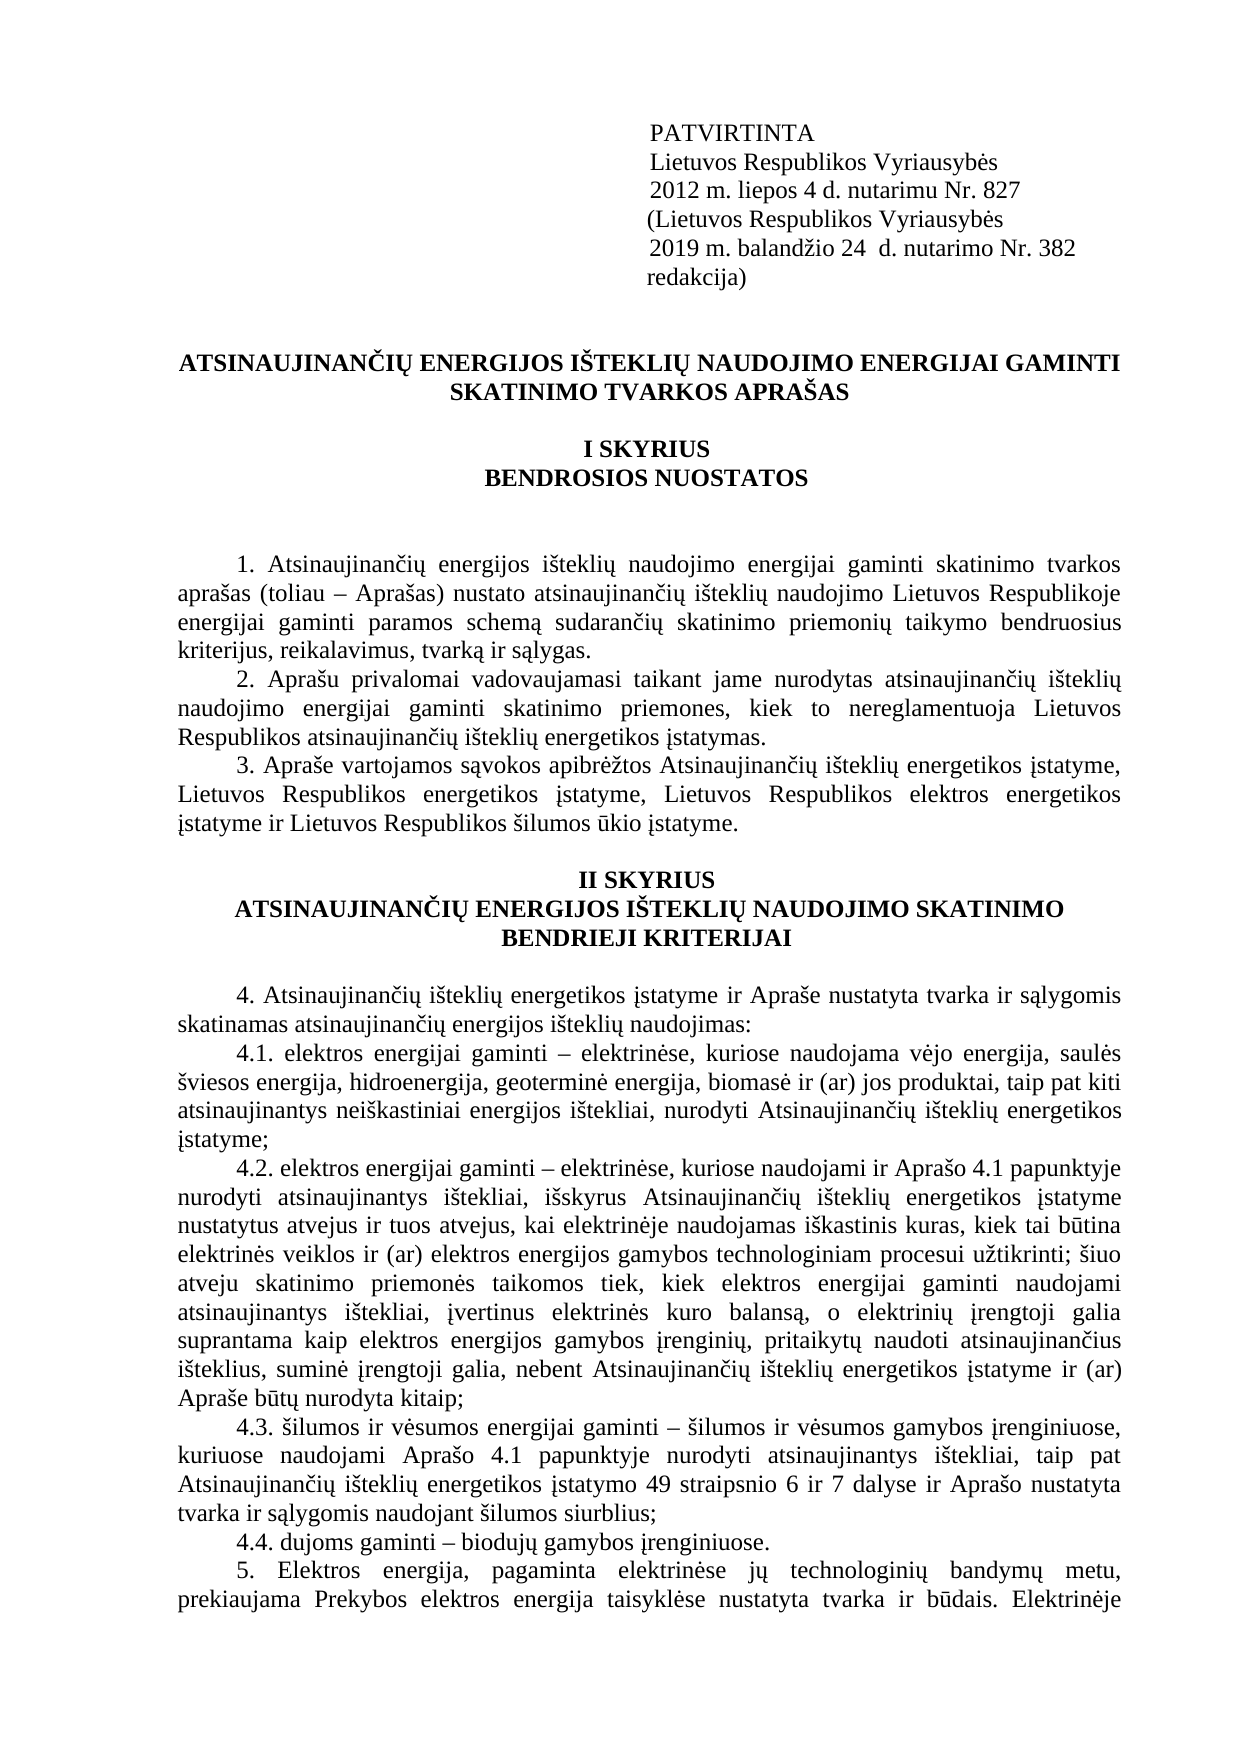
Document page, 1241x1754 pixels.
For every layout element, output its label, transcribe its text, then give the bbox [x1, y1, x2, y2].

text PATVIRTINTA [649, 118, 1122, 147]
text 2012 m. liepos 4 d. nutarimu Nr. 827 [649, 176, 1122, 204]
text 3. Apraše vartojamos sąvokos apibrėžtos Atsinaujinančių išteklių energetikos įstatyme, Lietuvos Respublikos energetikos įstatyme, Lietuvos Respublikos elektros energetikos įstatyme ir Lietuvos Respublikos šilumos ūkio įstatyme. [177, 751, 1122, 837]
text 2. Aprašu privalomai vadovaujamasi taikant jame nurodytas atsinaujinančių išteklių naudojimo energijai gaminti skatinimo priemones, kiek to nereglamentuoja Lietuvos Respublikos atsinaujinančių išteklių energetikos įstatymas. [177, 664, 1122, 751]
text 4.4. dujoms gaminti – biodujų gamybos įrenginiuose. [177, 1527, 1122, 1556]
text I SKYRIUS BENDROSIOS NUOSTATOS [177, 434, 1122, 492]
text ATSINAUJINANČIŲ ENERGIJOS IŠTEKLIŲ NAUDOJIMO ENERGIJAI GAMINTI SKATINIMO TVARKOS APRAŠAS [177, 348, 1122, 406]
text 5. Elektros energija, pagaminta elektrinėse jų technologinių bandymų metu, prekiaujama Prekybos elektros energija taisyklėse nustatyta tvarka ir būdais. Elektrinėje [177, 1556, 1122, 1613]
text 4.2. elektros energijai gaminti – elektrinėse, kuriose naudojami ir Aprašo 4.1 papunktyje nurodyti atsinaujinantys ištekliai, išskyrus Atsinaujinančių išteklių energetikos įstatyme nustatytus atvejus ir tuos atvejus, kai elektrinėje naudojamas iškastinis kuras, kiek tai būtina elektrinės veiklos ir (ar) elektros energijos gamybos technologiniam procesui užtikrinti; šiuo atveju skatinimo priemonės taikomos tiek, kiek elektros energijai gaminti naudojami atsinaujinantys ištekliai, įvertinus elektrinės kuro balansą, o elektrinių įrengtoji galia suprantama kaip elektros energijos gamybos įrenginių, pritaikytų naudoti atsinaujinančius išteklius, suminė įrengtoji galia, nebent Atsinaujinančių išteklių energetikos įstatyme ir (ar) Apraše būtų nurodyta kitaip; [177, 1153, 1122, 1412]
text (Lietuvos Respublikos Vyriausybės [552, 204, 1122, 233]
text II SKYRIUS ATSINAUJINANČIŲ ENERGIJOS IŠTEKLIŲ NAUDOJIMO SKATINIMO BENDRIEJI KRITERIJAI [177, 866, 1122, 952]
text 4.1. elektros energijai gaminti – elektrinėse, kuriose naudojama vėjo energija, saulės šviesos energija, hidroenergija, geoterminė energija, biomasė ir (ar) jos produktai, taip pat kiti atsinaujinantys neiškastiniai energijos ištekliai, nurodyti Atsinaujinančių išteklių energetikos įstatyme; [177, 1038, 1122, 1153]
text 2019 m. balandžio 24 d. nutarimo Nr. 382 redakcija) [647, 233, 1122, 291]
text 4. Atsinaujinančių išteklių energetikos įstatyme ir Apraše nustatyta tvarka ir sąlygomis skatinamas atsinaujinančių energijos išteklių naudojimas: [177, 981, 1122, 1038]
text 1. Atsinaujinančių energijos išteklių naudojimo energijai gaminti skatinimo tvarkos aprašas (toliau – Aprašas) nustato atsinaujinančių išteklių naudojimo Lietuvos Respublikoje energijai gaminti paramos schemą sudarančių skatinimo priemonių taikymo bendruosius kriterijus, reikalavimus, tvarką ir sąlygas. [177, 549, 1122, 664]
text 4.3. šilumos ir vėsumos energijai gaminti – šilumos ir vėsumos gamybos įrenginiuose, kuriuose naudojami Aprašo 4.1 papunktyje nurodyti atsinaujinantys ištekliai, taip pat Atsinaujinančių išteklių energetikos įstatymo 49 straipsnio 6 ir 7 dalyse ir Aprašo nustatyta tvarka ir sąlygomis naudojant šilumos siurblius; [177, 1412, 1122, 1527]
text Lietuvos Respublikos Vyriausybės [649, 147, 1122, 176]
